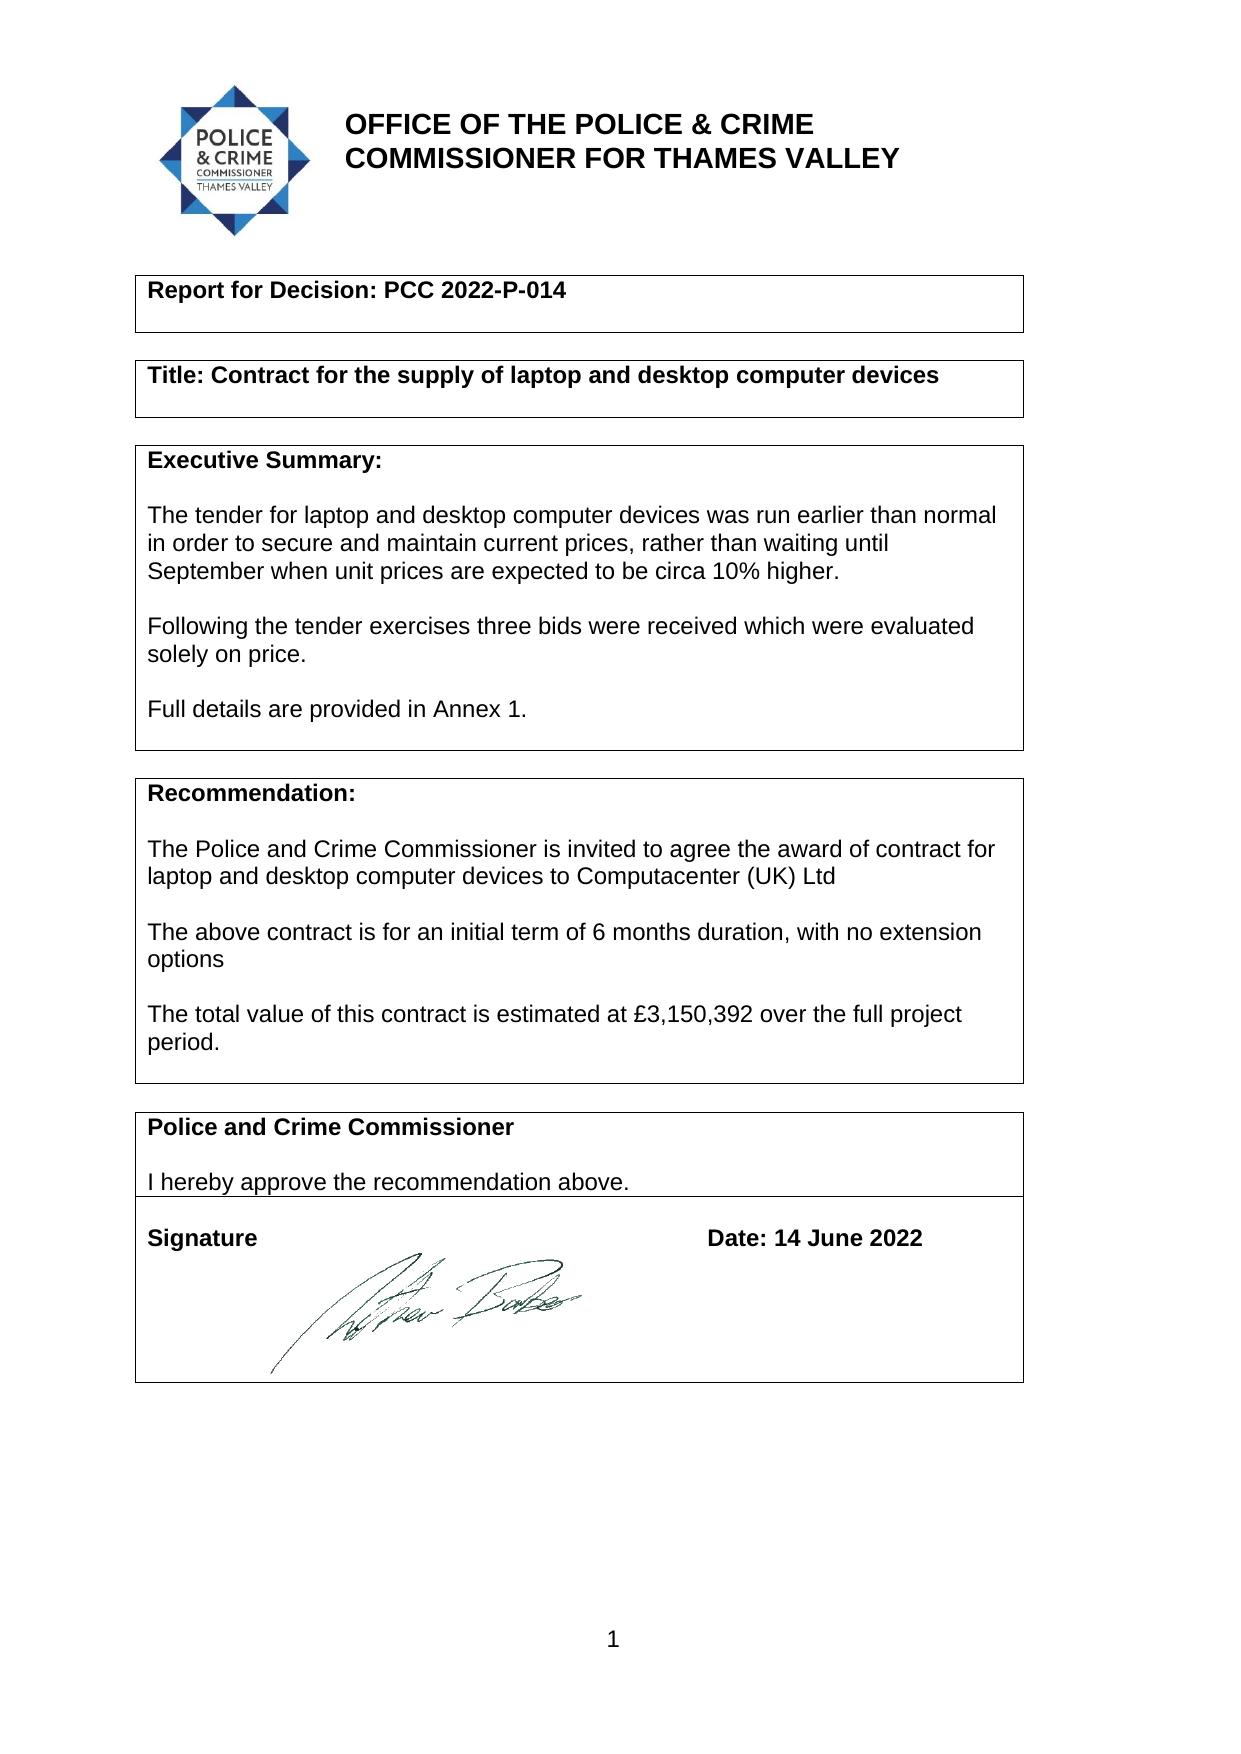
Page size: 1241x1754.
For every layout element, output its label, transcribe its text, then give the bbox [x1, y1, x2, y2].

table_header Police and Crime Commissioner I hereby approve the recommendation above. [136, 1113, 1023, 1196]
table_header Report for Decision: PCC 2022-P-014 [136, 276, 1023, 332]
table_header OFFICE OF THE POLICE & CRIME COMMISSIONER FOR THAMES VALLEY [333, 74, 1033, 248]
table_header [136, 74, 147, 248]
table_cell Signature Date: 14 June 2022 [136, 1197, 1023, 1382]
table_header Recommendation: The Police and Crime Commissioner is invited to agree the award of contract for laptop and desktop computer devices to Computacenter (UK) Ltd The above contract is for an initial term of 6 months duration, with no extension options The total value of this contract is estimated at £3,150,392 over the full project period. [136, 779, 1023, 1083]
table_header Executive Summary: The tender for laptop and desktop computer devices was run earlier than normal in order to secure and maintain current prices, rather than waiting until September when unit prices are expected to be circa 10% higher. Following the tender exercises three bids were received which were evaluated solely on price. Full details are provided in Annex 1. [136, 446, 1023, 750]
table_header [322, 74, 333, 248]
table_header Title: Contract for the supply of laptop and desktop computer devices [136, 361, 1023, 417]
